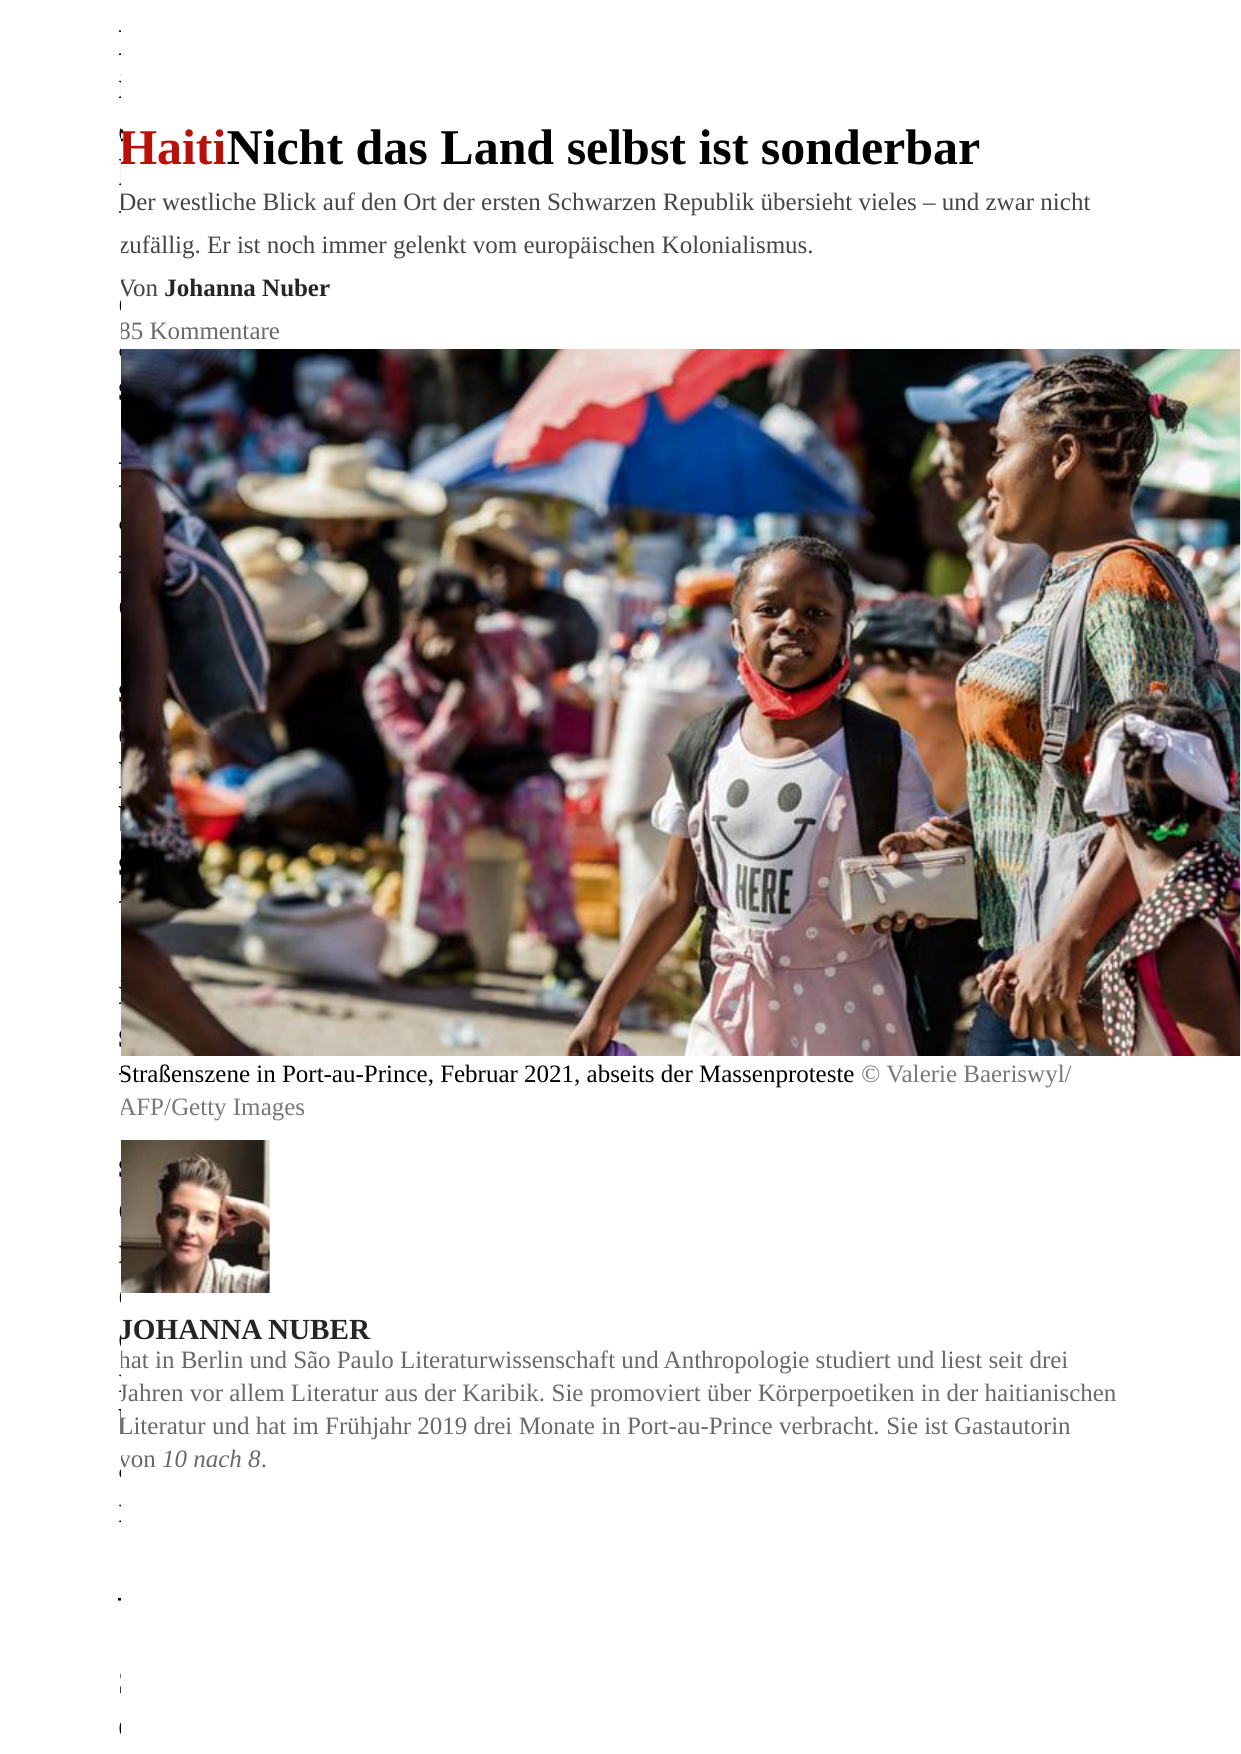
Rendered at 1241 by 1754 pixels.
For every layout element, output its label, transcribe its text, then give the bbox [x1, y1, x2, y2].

subtitle JOHANNA NUBER [121, 1312, 1122, 1345]
text hat in Berlin und São Paulo Literaturwissenschaft und Anthropologie studiert und liest seit drei Jahren vor allem Literatur aus der Karibik. Sie promoviert über Körperpoetiken in der haitianischen Literatur und hat im Frühjahr 2019 drei Monate in Port-au-Prince verbracht. Sie ist Gastautorin von 10 nach 8. [121, 1345, 1122, 1473]
text Von Johanna Nuber [121, 273, 1122, 302]
picture [121, 349, 1241, 1056]
text 85 Kommentare [121, 316, 1122, 345]
picture [121, 1140, 270, 1293]
text Der westliche Blick auf den Ort der ersten Schwarzen Republik übersieht vieles – und zwar nicht zufällig. Er ist noch immer gelenkt vom europäischen Kolonialismus. [121, 187, 1122, 259]
text Straßenszene in Port-au-Prince, Februar 2021, abseits der Massenproteste © Valerie Baeriswyl/​AFP/​Getty Images [121, 1059, 1122, 1121]
subtitle HaitiNicht das Land selbst ist sonderbar [121, 118, 1122, 176]
